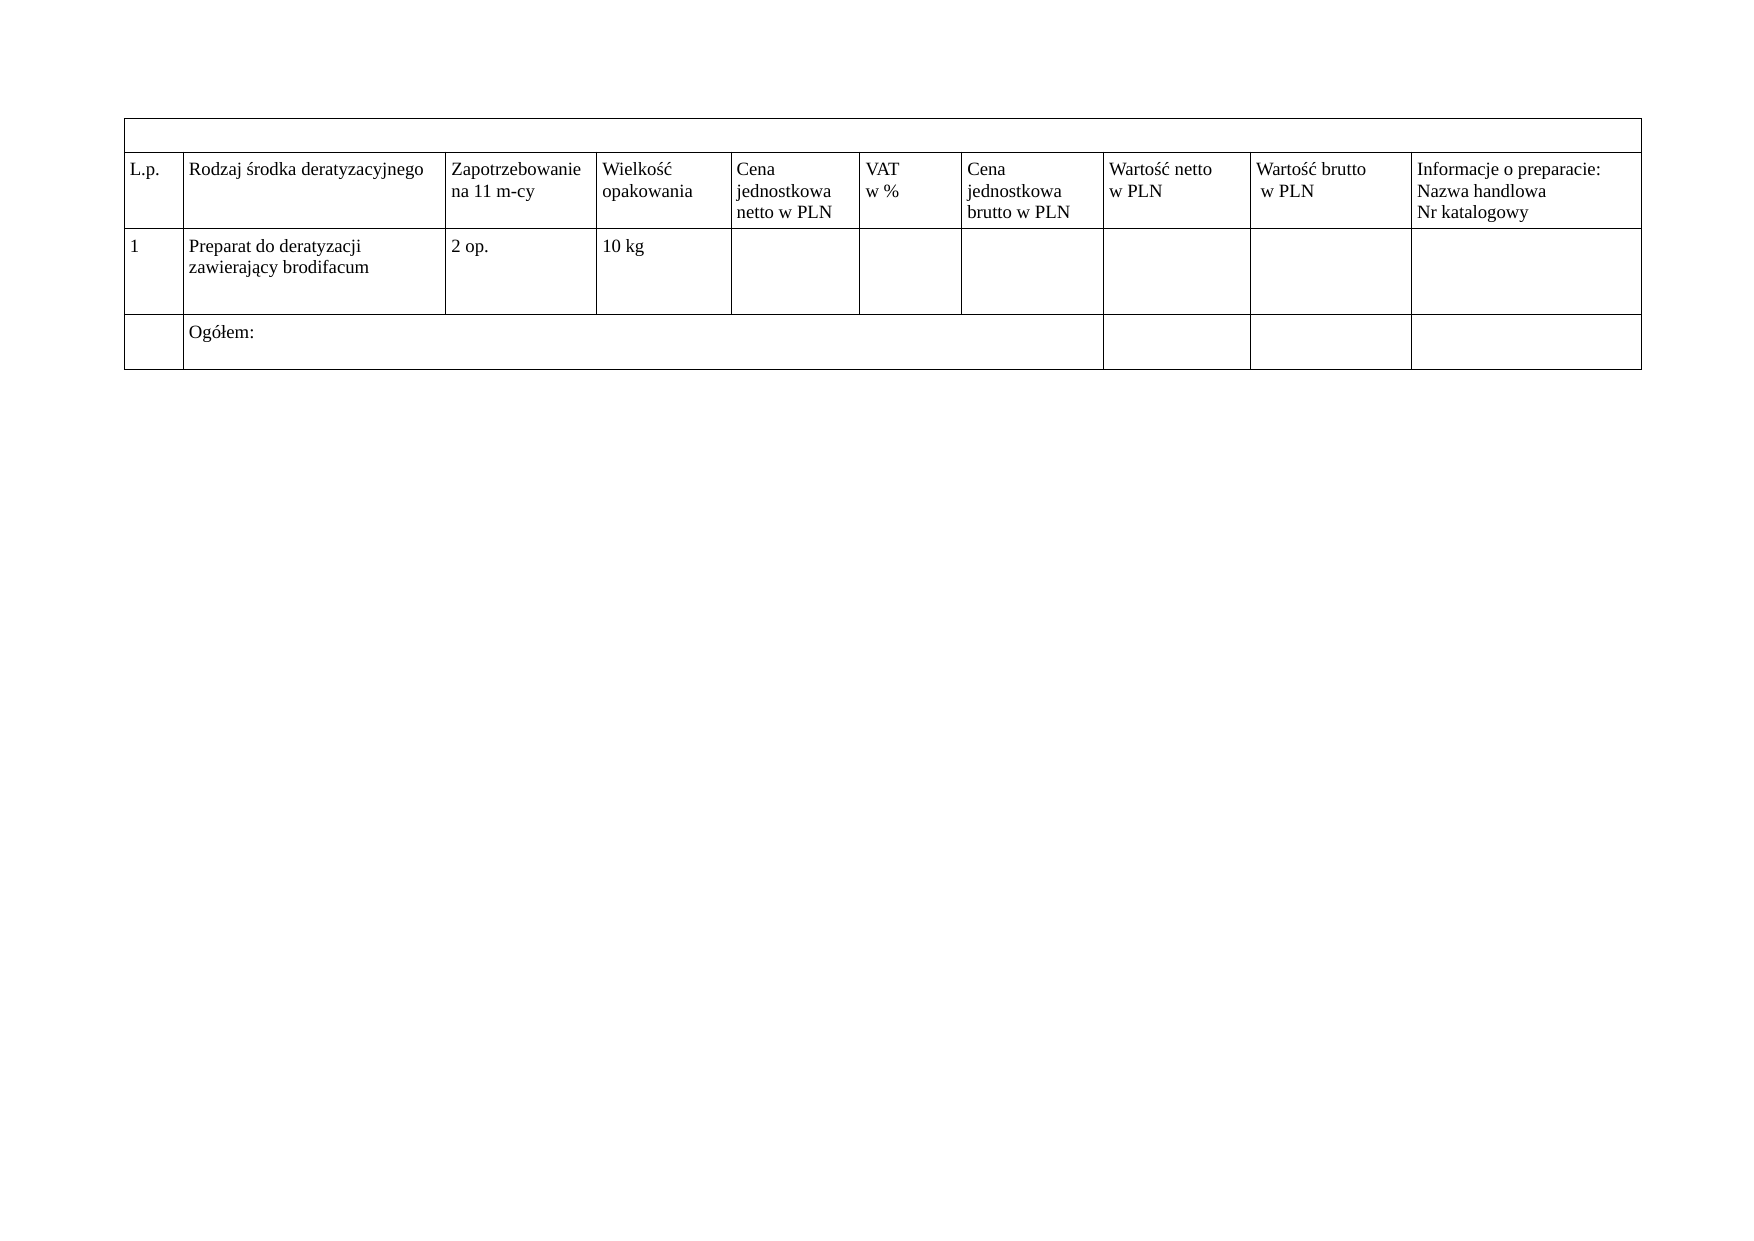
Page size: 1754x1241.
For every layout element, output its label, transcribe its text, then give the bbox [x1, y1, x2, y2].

table_cell [1412, 315, 1641, 369]
table_cell Cena jednostkowa brutto w PLN [962, 153, 1103, 228]
table_cell [962, 229, 1103, 314]
table_cell [1251, 315, 1411, 369]
table_cell VAT w % [860, 153, 961, 228]
table_cell 2 op. [446, 229, 596, 314]
table_cell Cena jednostkowa netto w PLN [732, 153, 859, 228]
table_cell [1412, 229, 1641, 314]
table_cell Informacje o preparacie: Nazwa handlowa Nr katalogowy [1412, 153, 1641, 228]
table_cell [732, 229, 859, 314]
table_cell Wielkość opakowania [597, 153, 731, 228]
table_cell Zapotrzebowanie na 11 m-cy [446, 153, 596, 228]
table_cell Wartość netto w PLN [1104, 153, 1250, 228]
table_cell 10 kg [597, 229, 731, 314]
table_header [125, 119, 1641, 152]
table_cell 1 [125, 229, 183, 314]
table_cell [125, 315, 183, 369]
table_cell Wartość brutto w PLN [1251, 153, 1411, 228]
table_cell [1251, 229, 1411, 314]
table_cell Rodzaj środka deratyzacyjnego [184, 153, 445, 228]
table_cell [1104, 229, 1250, 314]
table_cell Ogółem: [184, 315, 1103, 369]
table_cell [1104, 315, 1250, 369]
table_cell Preparat do deratyzacji zawierający brodifacum [184, 229, 445, 314]
table_cell L.p. [125, 153, 183, 228]
table_cell [860, 229, 961, 314]
